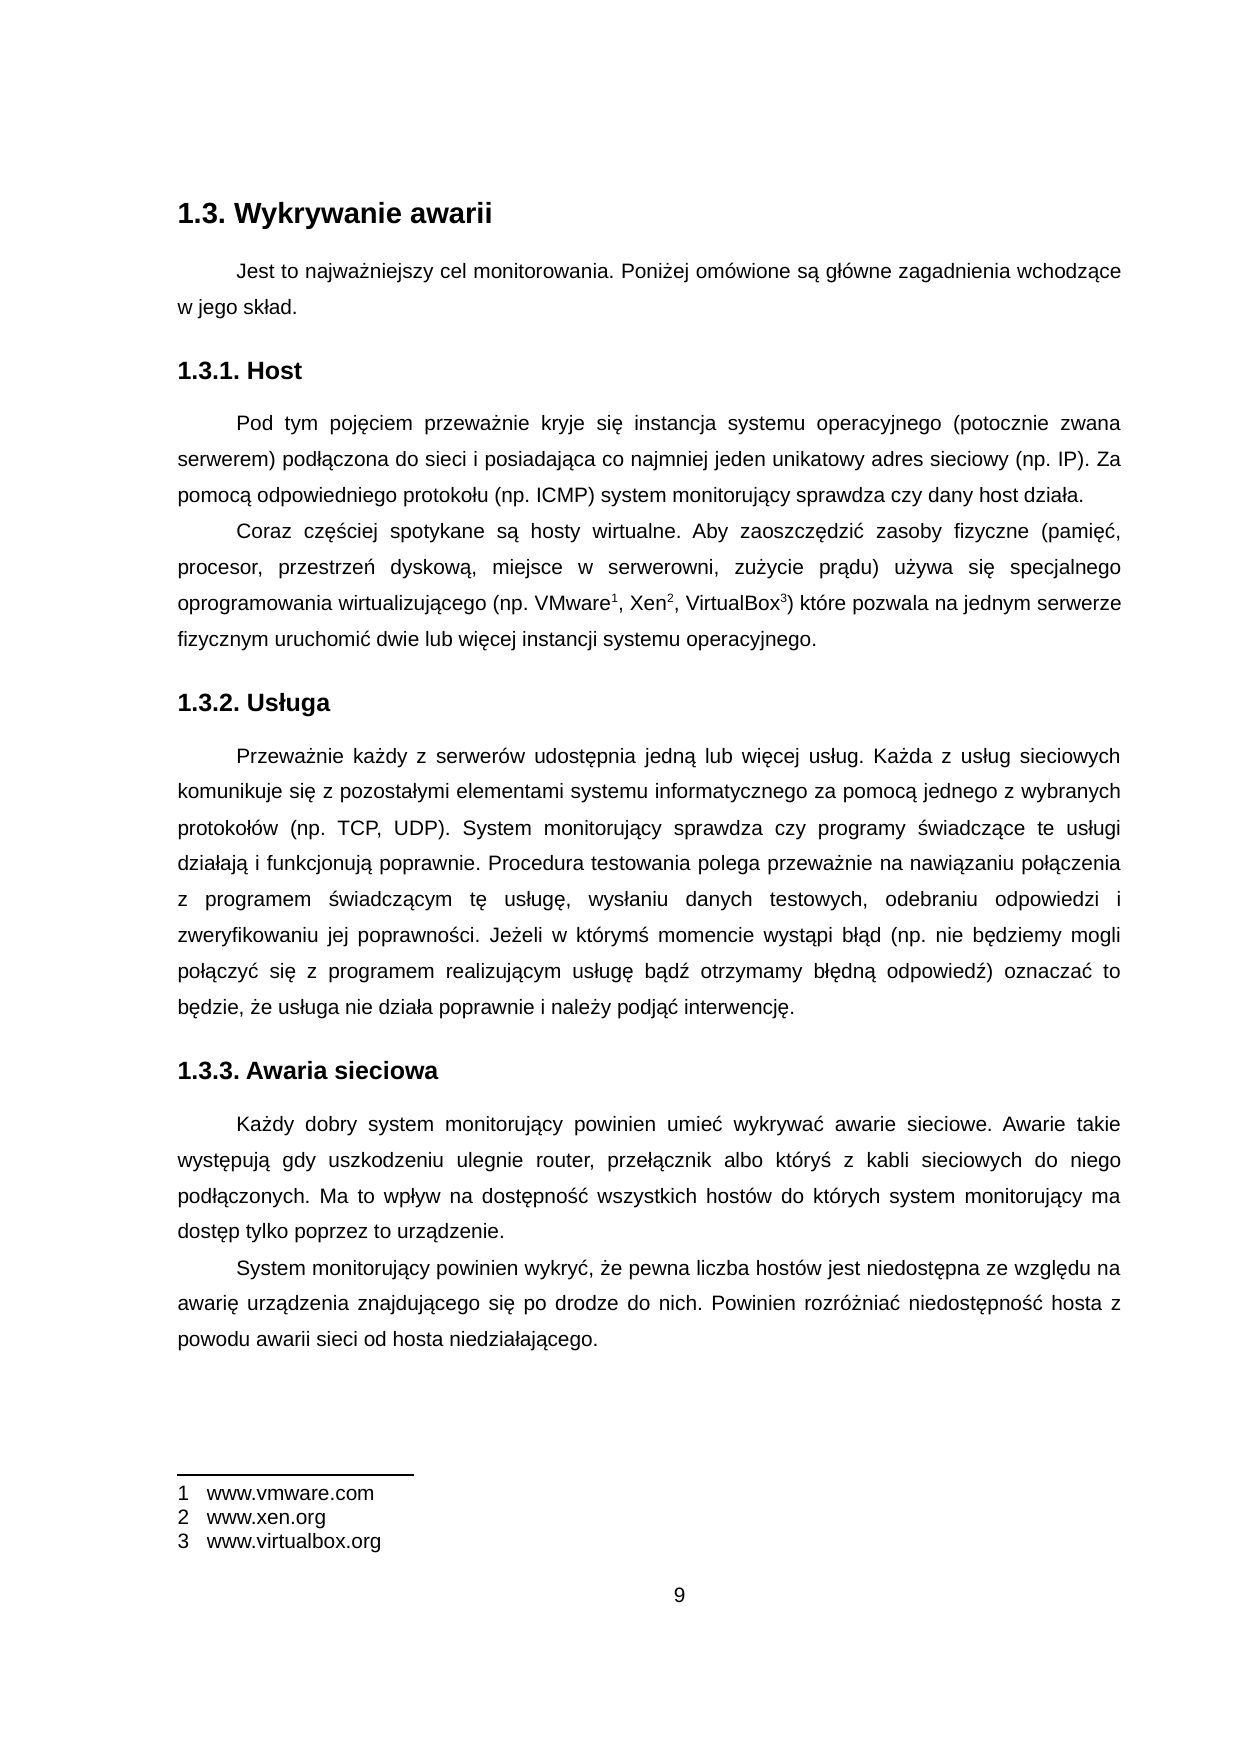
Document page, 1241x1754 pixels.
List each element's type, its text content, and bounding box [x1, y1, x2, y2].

text Jest to najważniejszy cel monitorowania. Poniżej omówione są główne zagadnienia wchodzące w jego skład. [177, 259, 1122, 319]
text Każdy dobry system monitorujący powinien umieć wykrywać awarie sieciowe. Awarie takie występują gdy uszkodzeniu ulegnie router, przełącznik albo któryś z kabli sieciowych do niego podłączonych. Ma to wpływ na dostępność wszystkich hostów do których system monitorujący ma dostęp tylko poprzez to urządzenie. [177, 1112, 1122, 1243]
text www.xen.org [177, 1505, 1122, 1529]
subtitle 1.3. Wykrywanie awarii [177, 196, 1122, 229]
text www.vmware.com [177, 1481, 1122, 1505]
text System monitorujący powinien wykryć, że pewna liczba hostów jest niedostępna ze względu na awarię urządzenia znajdującego się po drodze do nich. Powinien rozróżniać niedostępność hosta z powodu awarii sieci od hosta niedziałającego. [177, 1255, 1122, 1351]
text Przeważnie każdy z serwerów udostępnia jedną lub więcej usług. Każda z usług sieciowych komunikuje się z pozostałymi elementami systemu informatycznego za pomocą jednego z wybranych protokołów (np. TCP, UDP). System monitorujący sprawdza czy programy świadczące te usługi działają i funkcjonują poprawnie. Procedura testowania polega przeważnie na nawiązaniu połączenia z programem świadczącym tę usługę, wysłaniu danych testowych, odebraniu odpowiedzi i zweryfikowaniu jej poprawności. Jeżeli w którymś momencie wystąpi błąd (np. nie będziemy mogli połączyć się z programem realizującym usługę bądź otrzymamy błędną odpowiedź) oznaczać to będzie, że usługa nie działa poprawnie i należy podjąć interwencję. [177, 743, 1122, 1019]
subtitle 1.3.3. Awaria sieciowa [177, 1056, 1122, 1085]
text www.virtualbox.org [177, 1529, 1122, 1553]
subtitle 1.3.1. Host [177, 356, 1122, 384]
text Coraz częściej spotykane są hosty wirtualne. Aby zaoszczędzić zasoby fizyczne (pamięć, procesor, przestrzeń dyskową, miejsce w serwerowni, zużycie prądu) używa się specjalnego oprogramowania wirtualizującego (np. VMware, Xen, VirtualBox) które pozwala na jednym serwerze fizycznym uruchomić dwie lub więcej instancji systemu operacyjnego. [177, 519, 1122, 651]
text Pod tym pojęciem przeważnie kryje się instancja systemu operacyjnego (potocznie zwana serwerem) podłączona do sieci i posiadająca co najmniej jeden unikatowy adres sieciowy (np. IP). Za pomocą odpowiedniego protokołu (np. ICMP) system monitorujący sprawdza czy dany host działa. [177, 411, 1122, 507]
subtitle 1.3.2. Usługa [177, 688, 1122, 717]
